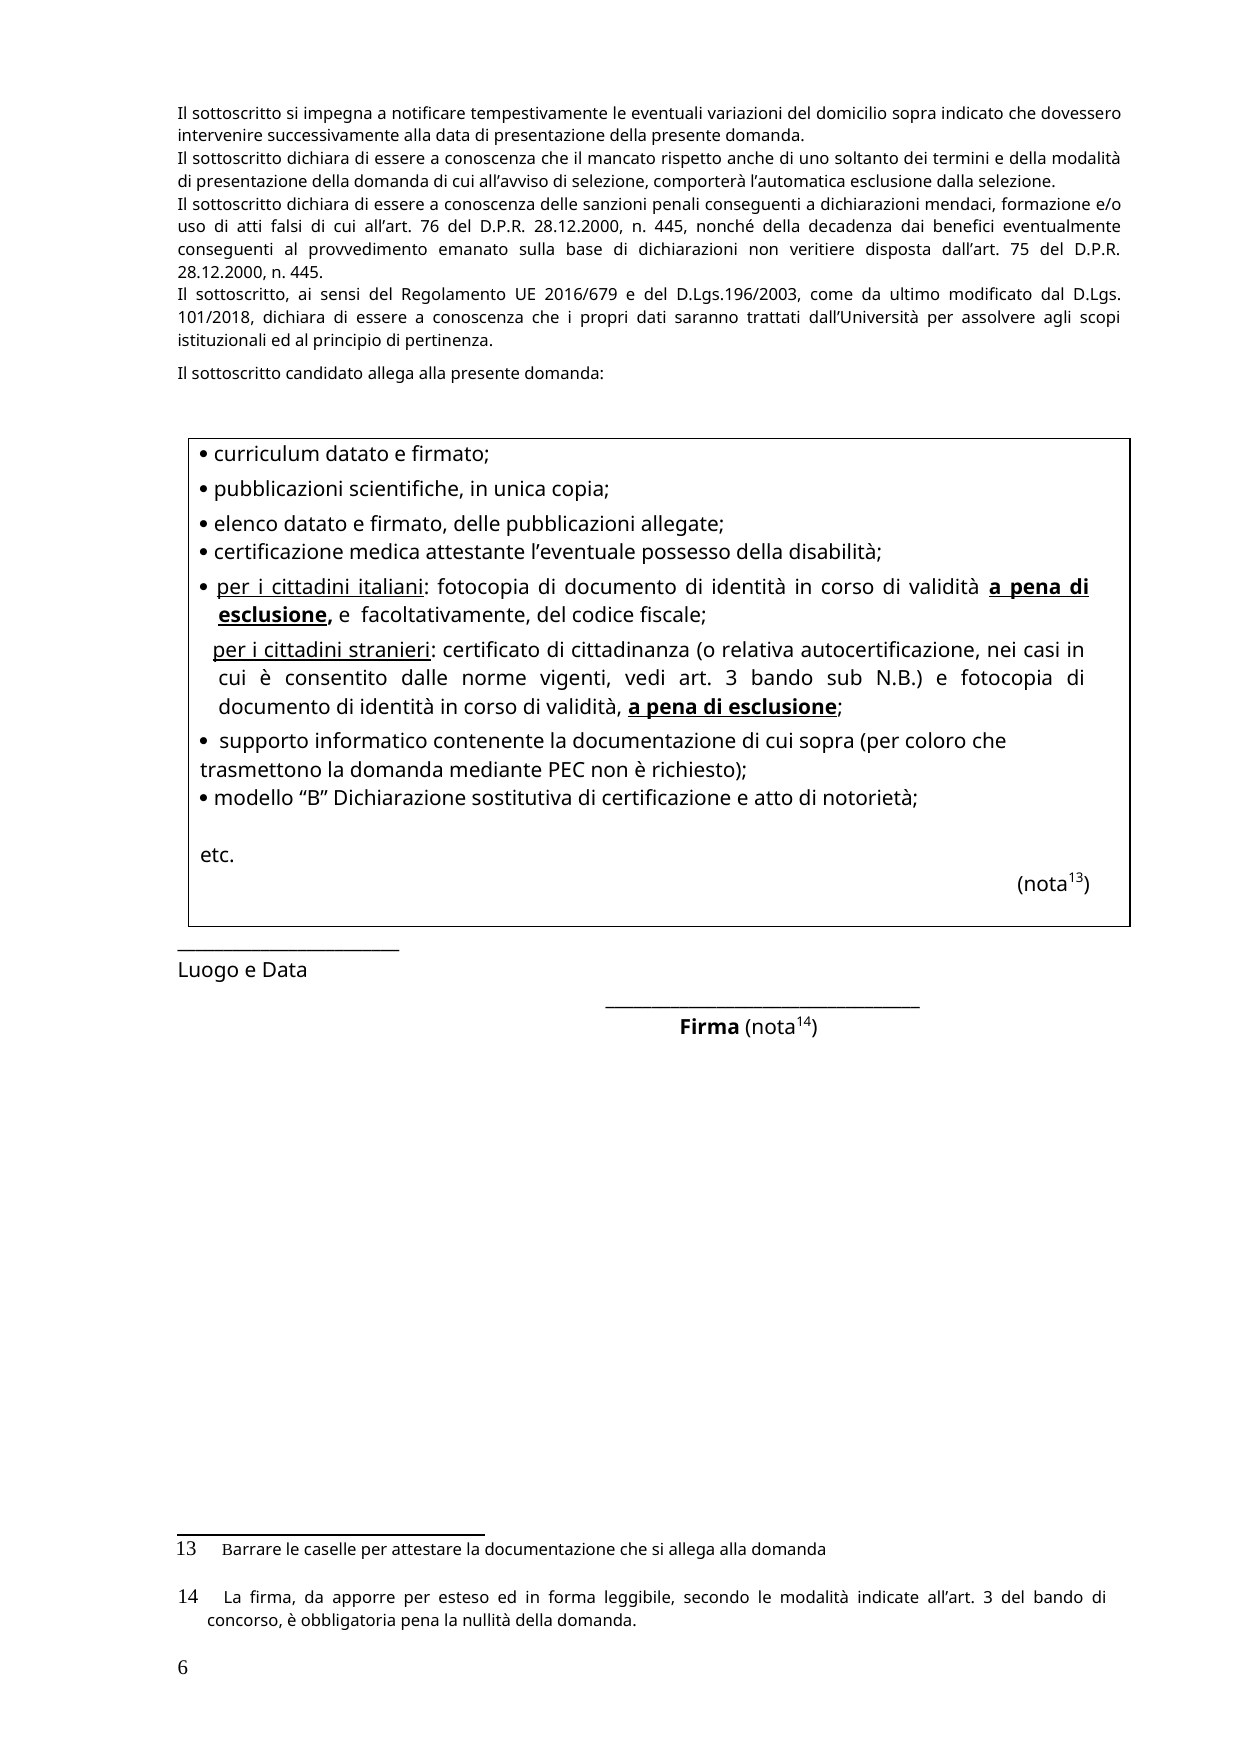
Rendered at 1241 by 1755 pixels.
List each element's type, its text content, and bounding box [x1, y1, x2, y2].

text Luogo e Data [177, 955, 1078, 983]
text __________________________________ Firma (nota) [177, 983, 1078, 1040]
text La firma, da apporre per esteso ed in forma leggibile, secondo le modalità indicate all’art. 3 del bando di concorso, è obbligatoria pena la nullità della domanda. [177, 1584, 1107, 1631]
table_header  curriculum datato e firmato;  pubblicazioni scientifiche, in unica copia;  elenco datato e firmato, delle pubblicazioni allegate;  certificazione medica attestante l’eventuale possesso della disabilità;  per i cittadini italiani: fotocopia di documento di identità in corso di validità a pena di esclusione, e facoltativamente, del codice fiscale; per i cittadini stranieri: certificato di cittadinanza (o relativa autocertificazione, nei casi in cui è consentito dalle norme vigenti, vedi art. 3 bando sub N.B.) e fotocopia di documento di identità in corso di validità, a pena di esclusione;  supporto informatico contenente la documentazione di cui sopra (per coloro che trasmettono la domanda mediante PEC non è richiesto);  modello “B” Dichiarazione sostitutiva di certificazione e atto di notorietà; etc. (nota) [189, 439, 1129, 926]
text Il sottoscritto dichiara di essere a conoscenza che il mancato rispetto anche di uno soltanto dei termini e della modalità di presentazione della domanda di cui all’avviso di selezione, comporterà l’automatica esclusione dalla selezione. [177, 147, 1122, 192]
text ________________________ [177, 927, 1078, 955]
text Il sottoscritto dichiara di essere a conoscenza delle sanzioni penali conseguenti a dichiarazioni mendaci, formazione e/o uso di atti falsi di cui all’art. 76 del D.P.R. 28.12.2000, n. 445, nonché della decadenza dai benefici eventualmente conseguenti al provvedimento emanato sulla base di dichiarazioni non veritiere disposta dall’art. 75 del D.P.R. 28.12.2000, n. 445. [177, 192, 1122, 283]
text Il sottoscritto si impegna a notificare tempestivamente le eventuali variazioni del domicilio sopra indicato che dovessero intervenire successivamente alla data di presentazione della presente domanda. [177, 101, 1122, 147]
text Il sottoscritto candidato allega alla presente domanda: [177, 362, 1122, 384]
text Il sottoscritto, ai sensi del Regolamento UE 2016/679 e del D.Lgs.196/2003, come da ultimo modificato dal D.Lgs. 101/2018, dichiara di essere a conoscenza che i propri dati saranno trattati dall’Università per assolvere agli scopi istituzionali ed al principio di pertinenza. [177, 283, 1122, 351]
